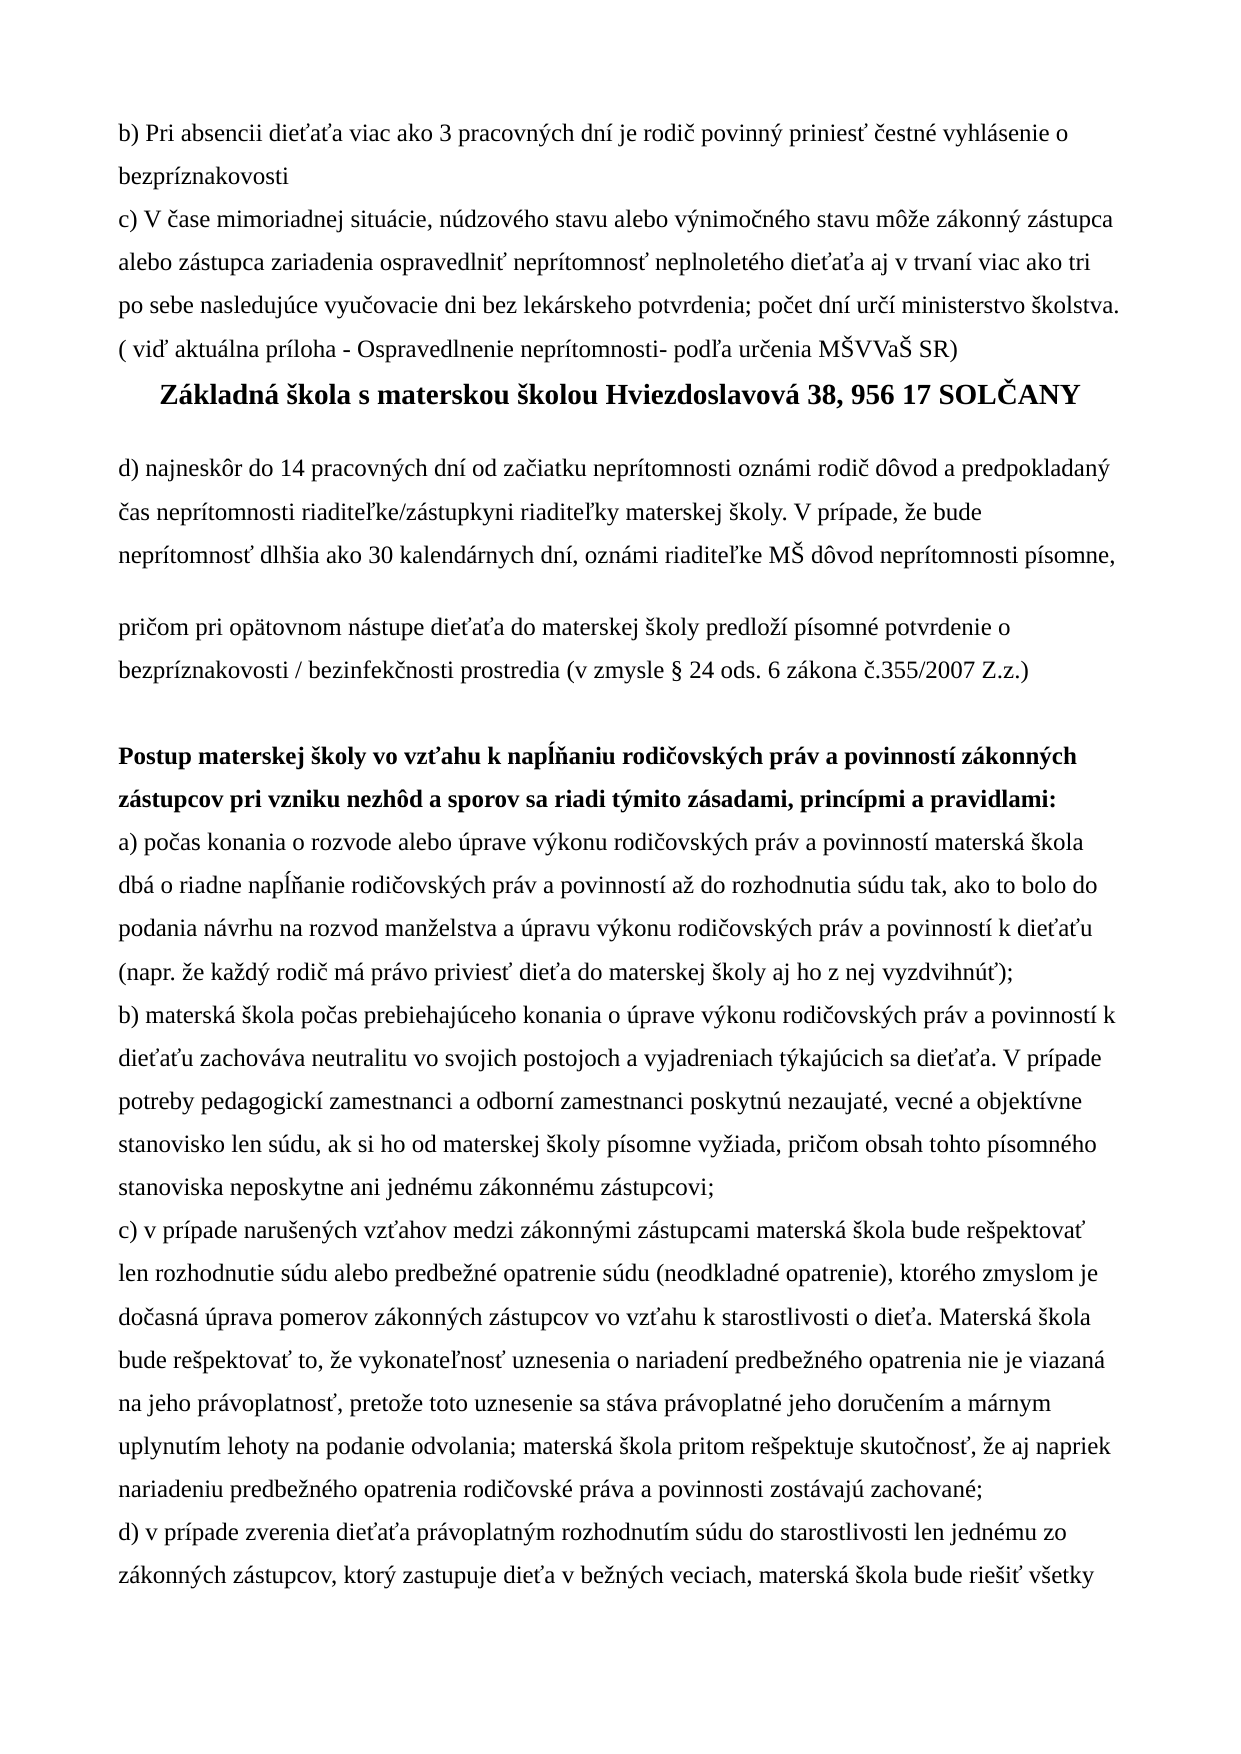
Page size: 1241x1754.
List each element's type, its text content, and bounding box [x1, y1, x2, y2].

text Postup materskej školy vo vzťahu k napĺňaniu rodičovských práv a povinností zákonných zástupcov pri vzniku nezhôd a sporov sa riadi týmito zásadami, princípmi a pravidlami: [118, 741, 1122, 813]
text a) počas konania o rozvode alebo úprave výkonu rodičovských práv a povinností materská škola dbá o riadne napĺňanie rodičovských práv a povinností až do rozhodnutia súdu tak, ako to bolo do podania návrhu na rozvod manželstva a úpravu výkonu rodičovských práv a povinností k dieťaťu (napr. že každý rodič má právo priviesť dieťa do materskej školy aj ho z nej vyzdvihnúť); [118, 827, 1122, 985]
text d) najneskôr do 14 pracovných dní od začiatku neprítomnosti oznámi rodič dôvod a predpokladaný čas neprítomnosti riaditeľke/zástupkyni riaditeľky materskej školy. V prípade, že bude neprítomnosť dlhšia ako 30 kalendárnych dní, oznámi riaditeľke MŠ dôvod neprítomnosti písomne, [118, 453, 1122, 568]
text c) V čase mimoriadnej situácie, núdzového stavu alebo výnimočného stavu môže zákonný zástupca alebo zástupca zariadenia ospravedlniť neprítomnosť neplnoletého dieťaťa aj v trvaní viac ako tri po sebe nasledujúce vyučovacie dni bez lekárskeho potvrdenia; počet dní určí ministerstvo školstva. ( viď aktuálna príloha - Ospravedlnenie neprítomnosti- podľa určenia MŠVVaŠ SR) [118, 204, 1122, 362]
text c) v prípade narušených vzťahov medzi zákonnými zástupcami materská škola bude rešpektovať len rozhodnutie súdu alebo predbežné opatrenie súdu (neodkladné opatrenie), ktorého zmyslom je dočasná úprava pomerov zákonných zástupcov vo vzťahu k starostlivosti o dieťa. Materská škola bude rešpektovať to, že vykonateľnosť uznesenia o nariadení predbežného opatrenia nie je viazaná na jeho právoplatnosť, pretože toto uznesenie sa stáva právoplatné jeho doručením a márnym uplynutím lehoty na podanie odvolania; materská škola pritom rešpektuje skutočnosť, že aj napriek nariadeniu predbežného opatrenia rodičovské práva a povinnosti zostávajú zachované; [118, 1215, 1122, 1503]
text pričom pri opätovnom nástupe dieťaťa do materskej školy predloží písomné potvrdenie o bezpríznakovosti / bezinfekčnosti prostredia (v zmysle § 24 ods. 6 zákona č.355/2007 Z.z.) [118, 612, 1122, 683]
text d) v prípade zverenia dieťaťa právoplatným rozhodnutím súdu do starostlivosti len jednému zo zákonných zástupcov, ktorý zastupuje dieťa v bežných veciach, materská škola bude riešiť všetky [118, 1517, 1122, 1589]
text Základná škola s materskou školou Hviezdoslavová 38, 956 17 SOLČANY [118, 377, 1122, 410]
text b) Pri absencii dieťaťa viac ako 3 pracovných dní je rodič povinný priniesť čestné vyhlásenie o bezpríznakovosti [118, 118, 1122, 190]
text b) materská škola počas prebiehajúceho konania o úprave výkonu rodičovských práv a povinností k dieťaťu zachováva neutralitu vo svojich postojoch a vyjadreniach týkajúcich sa dieťaťa. V prípade potreby pedagogickí zamestnanci a odborní zamestnanci poskytnú nezaujaté, vecné a objektívne stanovisko len súdu, ak si ho od materskej školy písomne vyžiada, pričom obsah tohto písomného stanoviska neposkytne ani jednému zákonnému zástupcovi; [118, 1000, 1122, 1201]
